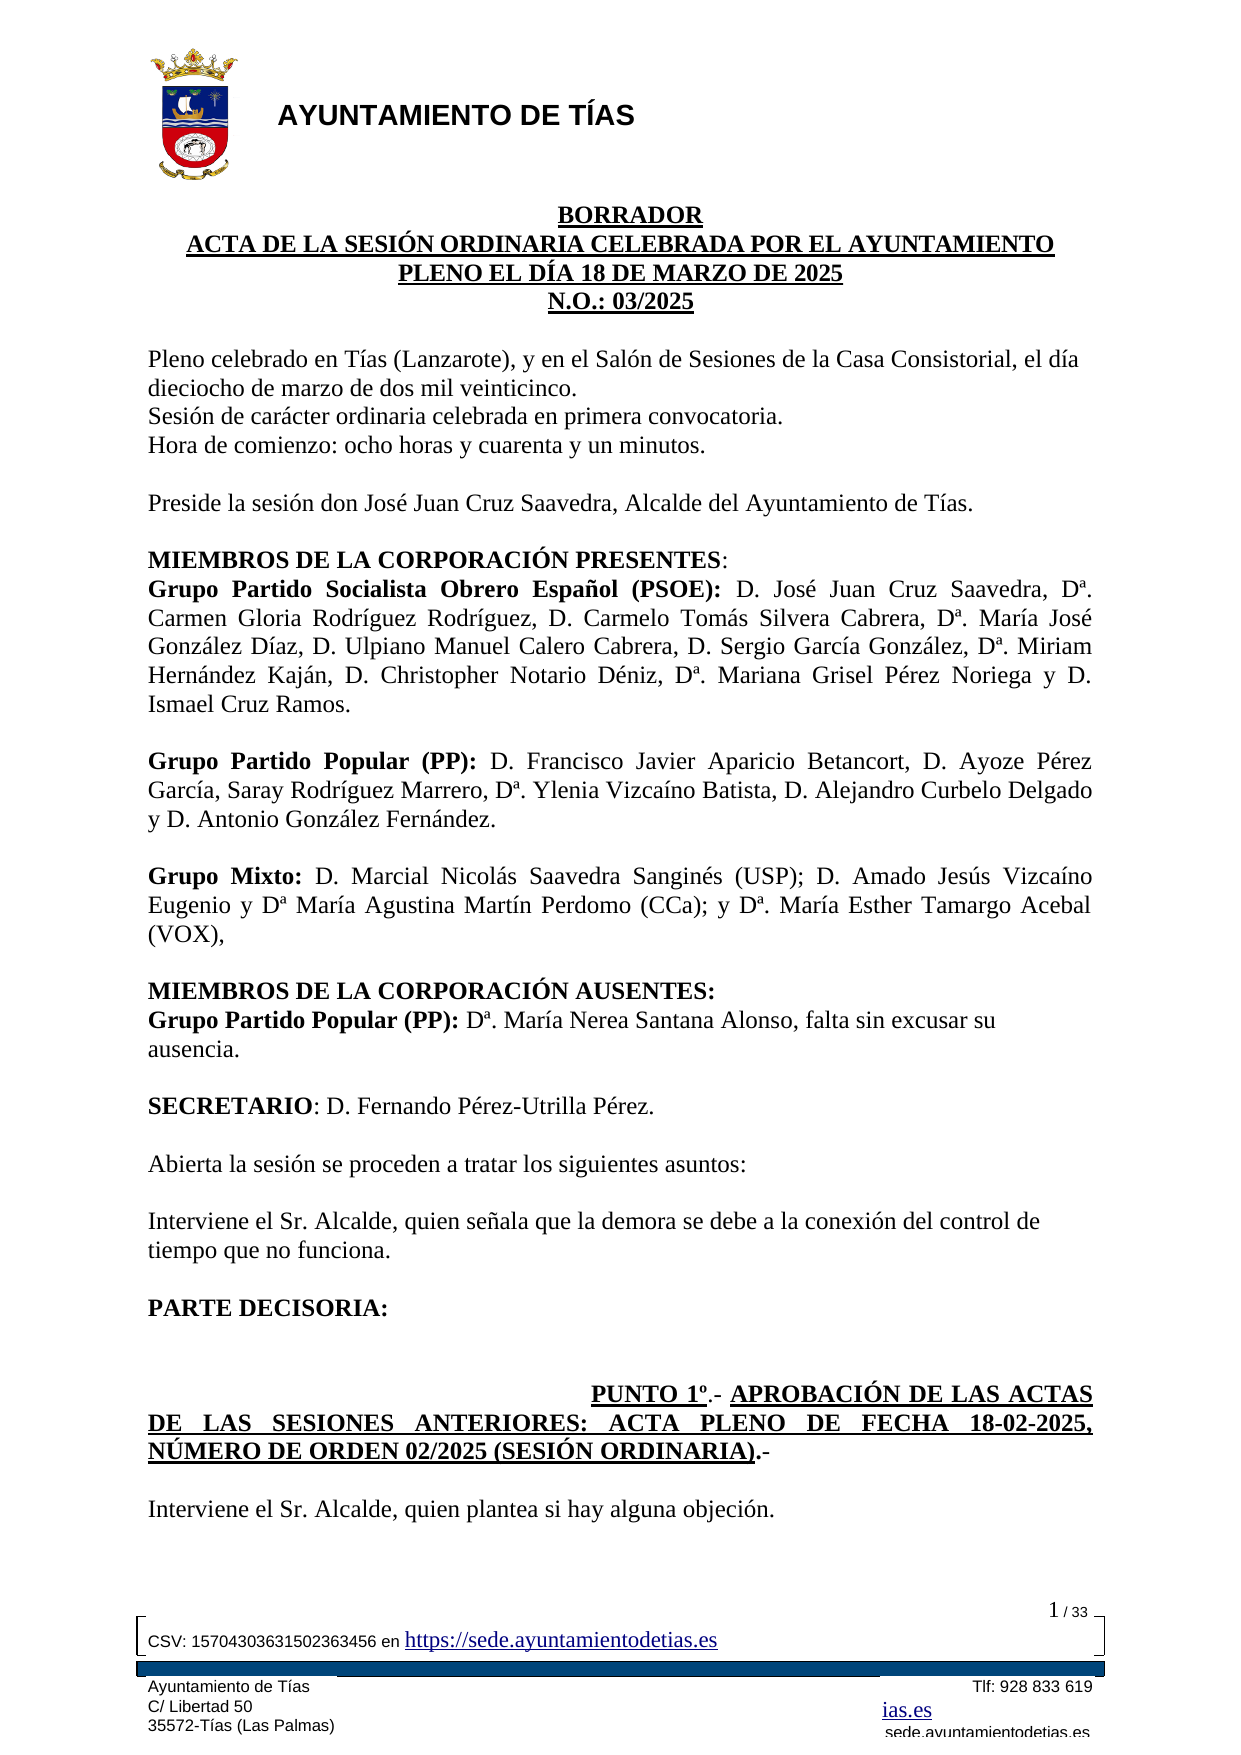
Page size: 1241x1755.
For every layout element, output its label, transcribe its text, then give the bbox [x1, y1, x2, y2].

text MIEMBROS DE LA CORPORACIÓN AUSENTES: [148, 976, 1153, 1005]
text Pleno celebrado en Tías (Lanzarote), y en el Salón de Sesiones de la Casa Consistorial, el día dieciocho de marzo de dos mil veinticinco. [148, 344, 1153, 401]
text NÚMERO DE ORDEN 02/2025 (SESIÓN ORDINARIA).- [148, 1435, 1093, 1465]
text N.O.: 03/2025 [185, 286, 1056, 315]
text Interviene el Sr. Alcalde, quien plantea si hay alguna objeción. [148, 1494, 1153, 1523]
text Grupo Mixto: D. Marcial Nicolás Saavedra Sanginés (USP); D. Amado Jesús Vizcaíno Eugenio y Dª María Agustina Martín Perdomo (CCa); y Dª. María Esther Tamargo Acebal (VOX), [148, 861, 1093, 948]
text Abierta la sesión se proceden a tratar los siguientes asuntos: [148, 1149, 1153, 1178]
text MIEMBROS DE LA CORPORACIÓN PRESENTES: [148, 545, 1153, 574]
text Grupo Partido Popular (PP): D. Francisco Javier Aparicio Betancort, D. Ayoze Pérez García, Saray Rodríguez Marrero, Dª. Ylenia Vizcaíno Batista, D. Alejandro Curbelo Delgado y D. Antonio González Fernández. [148, 746, 1093, 833]
text Interviene el Sr. Alcalde, quien señala que la demora se debe a la conexión del control de tiempo que no funciona. [148, 1206, 1088, 1264]
text SECRETARIO: D. Fernando Pérez-Utrilla Pérez. [148, 1091, 1153, 1120]
text Sesión de carácter ordinaria celebrada en primera convocatoria. Hora de comienzo: ocho horas y cuarenta y un minutos. [148, 401, 786, 459]
text Preside la sesión don José Juan Cruz Saavedra, Alcalde del Ayuntamiento de Tías. [148, 488, 1153, 516]
text Grupo Partido Socialista Obrero Español (PSOE): D. José Juan Cruz Saavedra, Dª. Carmen Gloria Rodríguez Rodríguez, D. Carmelo Tomás Silvera Cabrera, Dª. María José González Díaz, D. Ulpiano Manuel Calero Cabrera, D. Sergio García González, Dª. Miriam Hernández Kaján, D. Christopher Notario Déniz, Dª. Mariana Grisel Pérez Noriega y D. Ismael Cruz Ramos. [148, 574, 1093, 718]
text PUNTO 1º.- APROBACIÓN DE LAS ACTAS DE LAS SESIONES ANTERIORES: ACTA PLENO DE FECHA 18-02-2025, [148, 1379, 1093, 1433]
text Grupo Partido Popular (PP): Dª. María Nerea Santana Alonso, falta sin excusar su ausencia. [148, 1005, 1088, 1063]
text ACTA DE LA SESIÓN ORDINARIA CELEBRADA POR EL AYUNTAMIENTO PLENO EL DÍA 18 DE MARZO DE 2025 [185, 229, 1056, 286]
text PARTE DECISORIA: [148, 1293, 1153, 1321]
subtitle BORRADOR [185, 200, 1075, 229]
